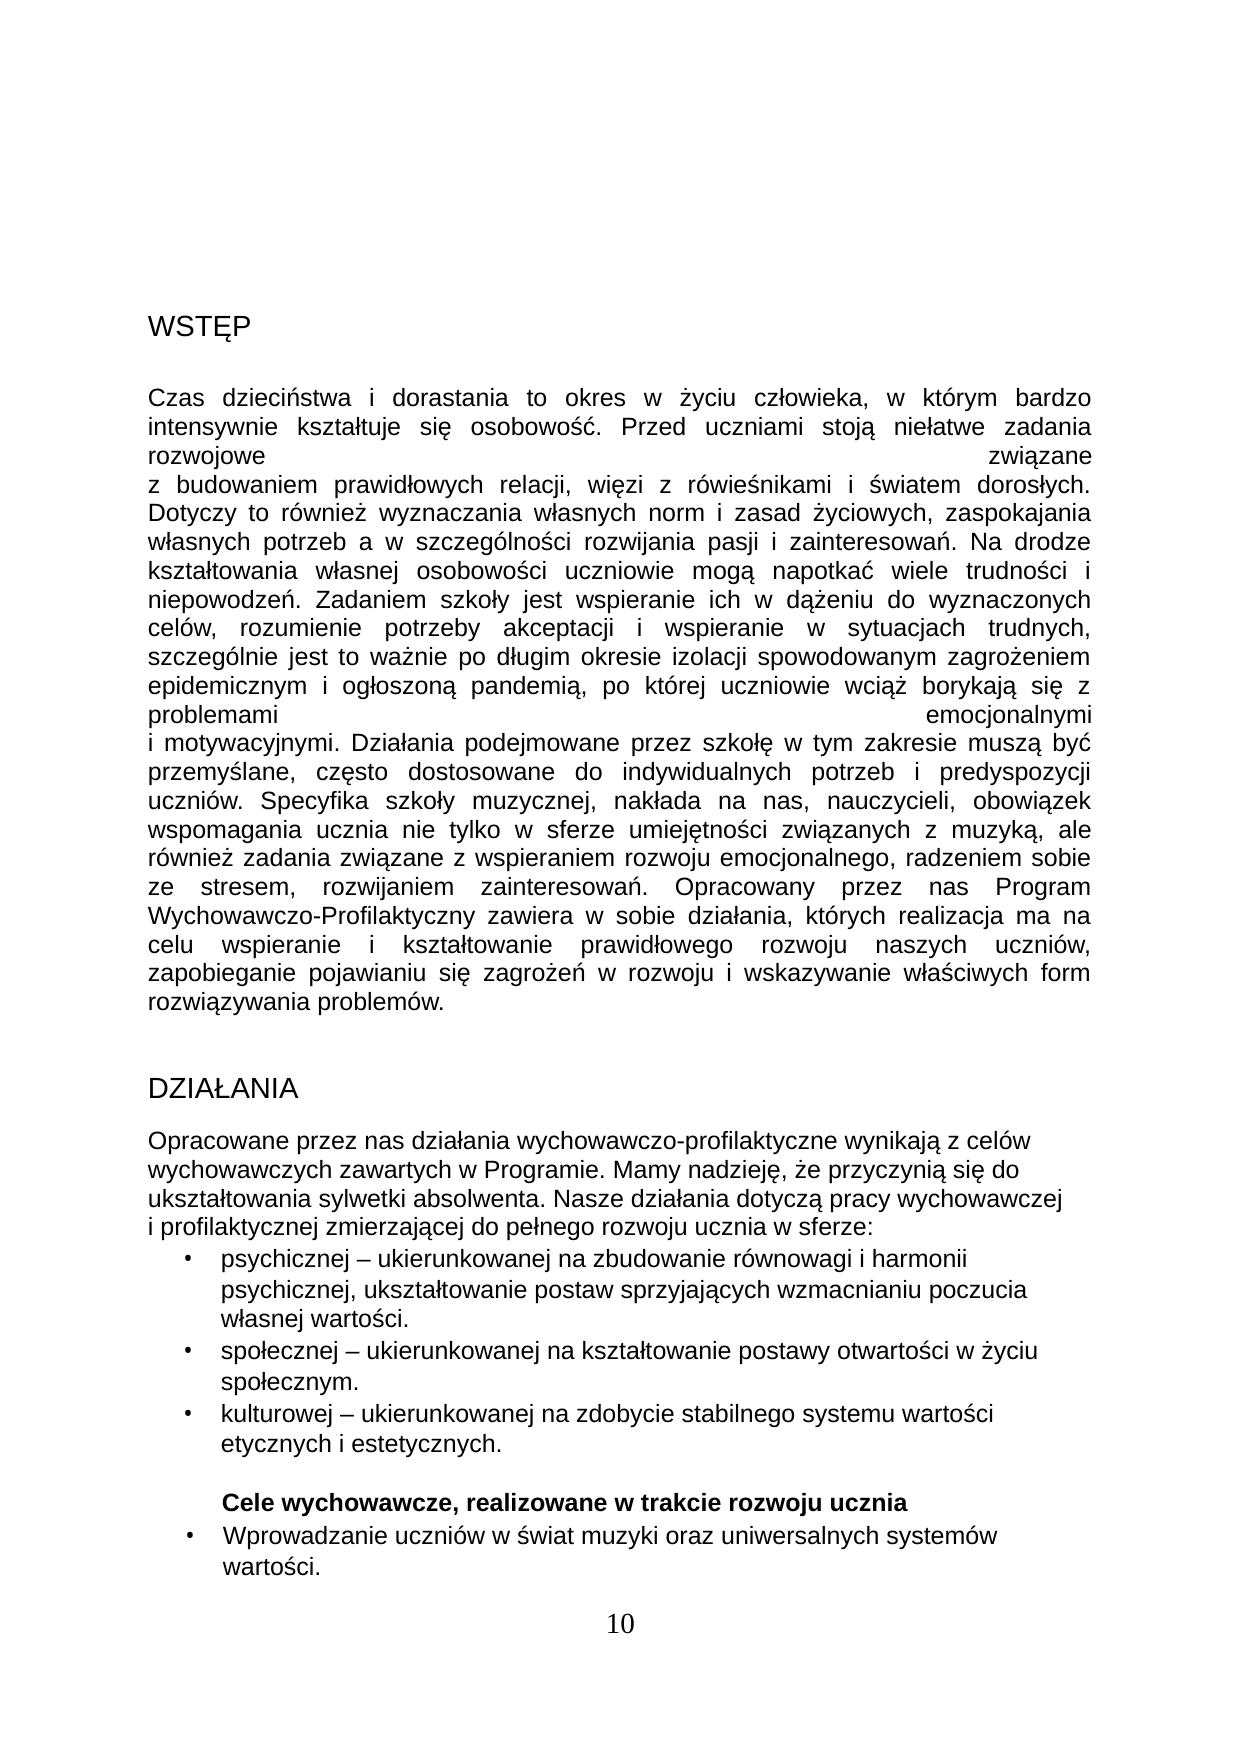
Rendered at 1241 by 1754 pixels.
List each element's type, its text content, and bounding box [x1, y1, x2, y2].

text Cele wychowawcze, realizowane w trakcie rozwoju ucznia [148, 1488, 1092, 1517]
text Opracowane przez nas działania wychowawczo-profilaktyczne wynikają z celów wychowawczych zawartych w Programie. Mamy nadzieję, że przyczynią się do ukształtowania sylwetki absolwenta. Nasze działania dotyczą pracy wychowawczej i profilaktycznej zmierzającej do pełnego rozwoju ucznia w sferze: [148, 1126, 1092, 1241]
list psychicznej – ukierunkowanej na zbudowanie równowagi i harmonii psychicznej, ukształtowanie postaw sprzyjających wzmacnianiu poczucia własnej wartości. [183, 1241, 1092, 1333]
text DZIAŁANIA [148, 1071, 1092, 1104]
text WSTĘP [148, 308, 1092, 342]
text Czas dzieciństwa i dorastania to okres w życiu człowieka, w którym bardzo intensywnie kształtuje się osobowość. Przed uczniami stoją niełatwe zadania rozwojowe związane z budowaniem prawidłowych relacji, więzi z rówieśnikami i światem dorosłych. Dotyczy to również wyznaczania własnych norm i zasad życiowych, zaspokajania własnych potrzeb a w szczególności rozwijania pasji i zainteresowań. Na drodze kształtowania własnej osobowości uczniowie mogą napotkać wiele trudności i niepowodzeń. Zadaniem szkoły jest wspieranie ich w dążeniu do wyznaczonych celów, rozumienie potrzeby akceptacji i wspieranie w sytuacjach trudnych, szczególnie jest to ważnie po długim okresie izolacji spowodowanym zagrożeniem epidemicznym i ogłoszoną pandemią, po której uczniowie wciąż borykają się z problemami emocjonalnymi i motywacyjnymi. Działania podejmowane przez szkołę w tym zakresie muszą być przemyślane, często dostosowane do indywidualnych potrzeb i predyspozycji uczniów. Specyfika szkoły muzycznej, nakłada na nas, nauczycieli, obowiązek wspomagania ucznia nie tylko w sferze umiejętności związanych z muzyką, ale również zadania związane z wspieraniem rozwoju emocjonalnego, radzeniem sobie ze stresem, rozwijaniem zainteresowań. Opracowany przez nas Program Wychowawczo-Profilaktyczny zawiera w sobie działania, których realizacja ma na celu wspieranie i kształtowanie prawidłowego rozwoju naszych uczniów, zapobieganie pojawianiu się zagrożeń w rozwoju i wskazywanie właściwych form rozwiązywania problemów. [148, 354, 1092, 1016]
list Wprowadzanie uczniów w świat muzyki oraz uniwersalnych systemów wartości. [185, 1517, 1092, 1580]
list kulturowej – ukierunkowanej na zdobycie stabilnego systemu wartości etycznych i estetycznych. [183, 1395, 1092, 1458]
list społecznej – ukierunkowanej na kształtowanie postawy otwartości w życiu społecznym. [183, 1333, 1092, 1395]
